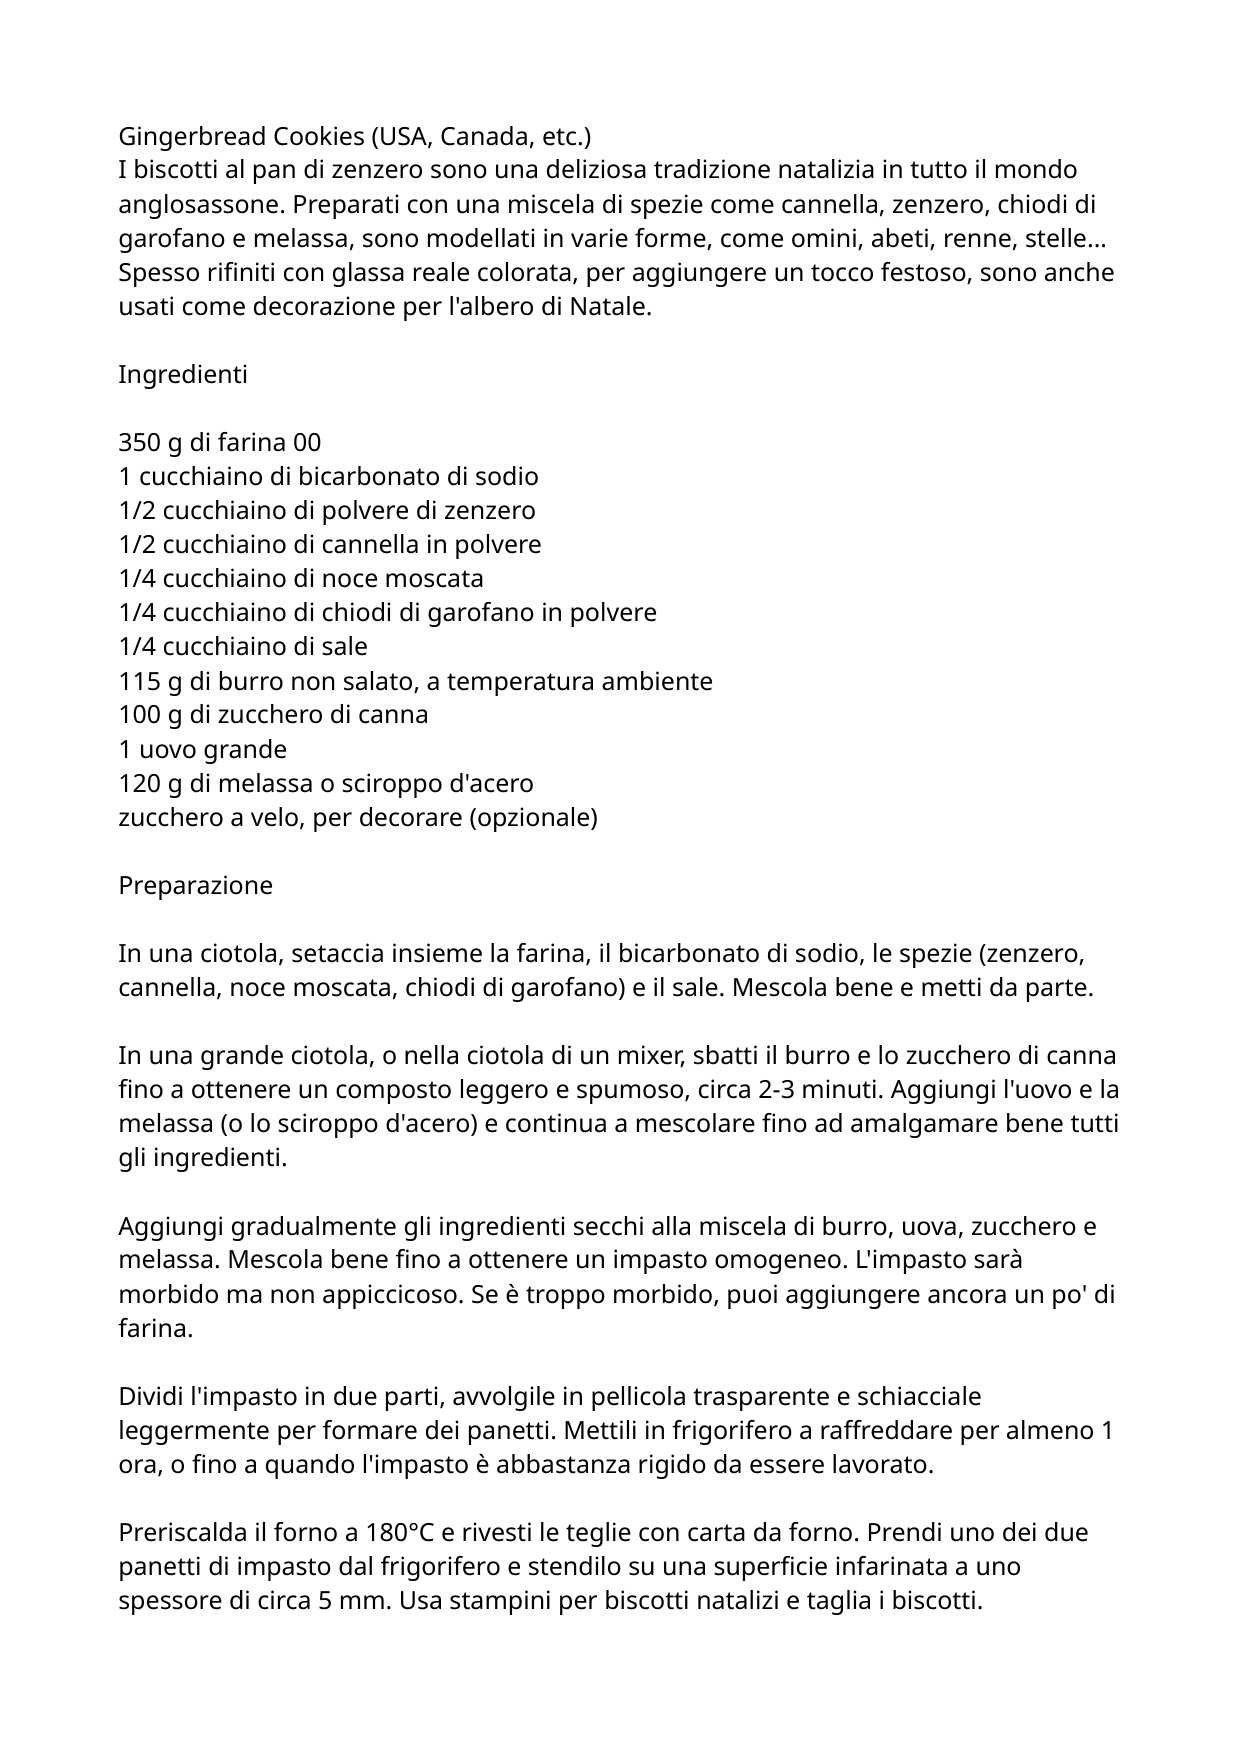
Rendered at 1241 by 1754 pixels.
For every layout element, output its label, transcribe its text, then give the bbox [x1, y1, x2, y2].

text In una grande ciotola, o nella ciotola di un mixer, sbatti il burro e lo zucchero di canna fino a ottenere un composto leggero e spumoso, circa 2-3 minuti. Aggiungi l'uovo e la melassa (o lo sciroppo d'acero) e continua a mescolare fino ad amalgamare bene tutti gli ingredienti. [118, 1038, 1122, 1174]
text 1 uovo grande [118, 731, 1122, 765]
text 350 g di farina 00 [118, 425, 1122, 459]
text Gingerbread Cookies (USA, Canada, etc.) [118, 118, 1122, 152]
text 120 g di melassa o sciroppo d'acero [118, 765, 1122, 799]
text 100 g di zucchero di canna [118, 697, 1122, 731]
text Aggiungi gradualmente gli ingredienti secchi alla miscela di burro, uova, zucchero e melassa. Mescola bene fino a ottenere un impasto omogeneo. L'impasto sarà morbido ma non appiccicoso. Se è troppo morbido, puoi aggiungere ancora un po' di farina. [118, 1208, 1122, 1344]
text Ingredienti [118, 357, 1122, 391]
text 1/4 cucchiaino di sale [118, 629, 1122, 663]
text 1/4 cucchiaino di chiodi di garofano in polvere [118, 595, 1122, 629]
text Preriscalda il forno a 180°C e rivesti le teglie con carta da forno. Prendi uno dei due panetti di impasto dal frigorifero e stendilo su una superficie infarinata a uno spessore di circa 5 mm. Usa stampini per biscotti natalizi e taglia i biscotti. [118, 1515, 1122, 1617]
text 1/2 cucchiaino di polvere di zenzero [118, 493, 1122, 527]
text zucchero a velo, per decorare (opzionale) [118, 799, 1122, 833]
text In una ciotola, setaccia insieme la farina, il bicarbonato di sodio, le spezie (zenzero, cannella, noce moscata, chiodi di garofano) e il sale. Mescola bene e metti da parte. [118, 936, 1122, 1004]
text 1/4 cucchiaino di noce moscata [118, 561, 1122, 595]
text I biscotti al pan di zenzero sono una deliziosa tradizione natalizia in tutto il mondo anglosassone. Preparati con una miscela di spezie come cannella, zenzero, chiodi di garofano e melassa, sono modellati in varie forme, come omini, abeti, renne, stelle... Spesso rifiniti con glassa reale colorata, per aggiungere un tocco festoso, sono anche usati come decorazione per l'albero di Natale. [118, 152, 1122, 322]
text 1 cucchiaino di bicarbonato di sodio [118, 459, 1122, 493]
text Dividi l'impasto in due parti, avvolgile in pellicola trasparente e schiacciale leggermente per formare dei panetti. Mettili in frigorifero a raffreddare per almeno 1 ora, o fino a quando l'impasto è abbastanza rigido da essere lavorato. [118, 1378, 1122, 1481]
text 115 g di burro non salato, a temperatura ambiente [118, 663, 1122, 697]
text 1/2 cucchiaino di cannella in polvere [118, 527, 1122, 561]
text Preparazione [118, 867, 1122, 902]
